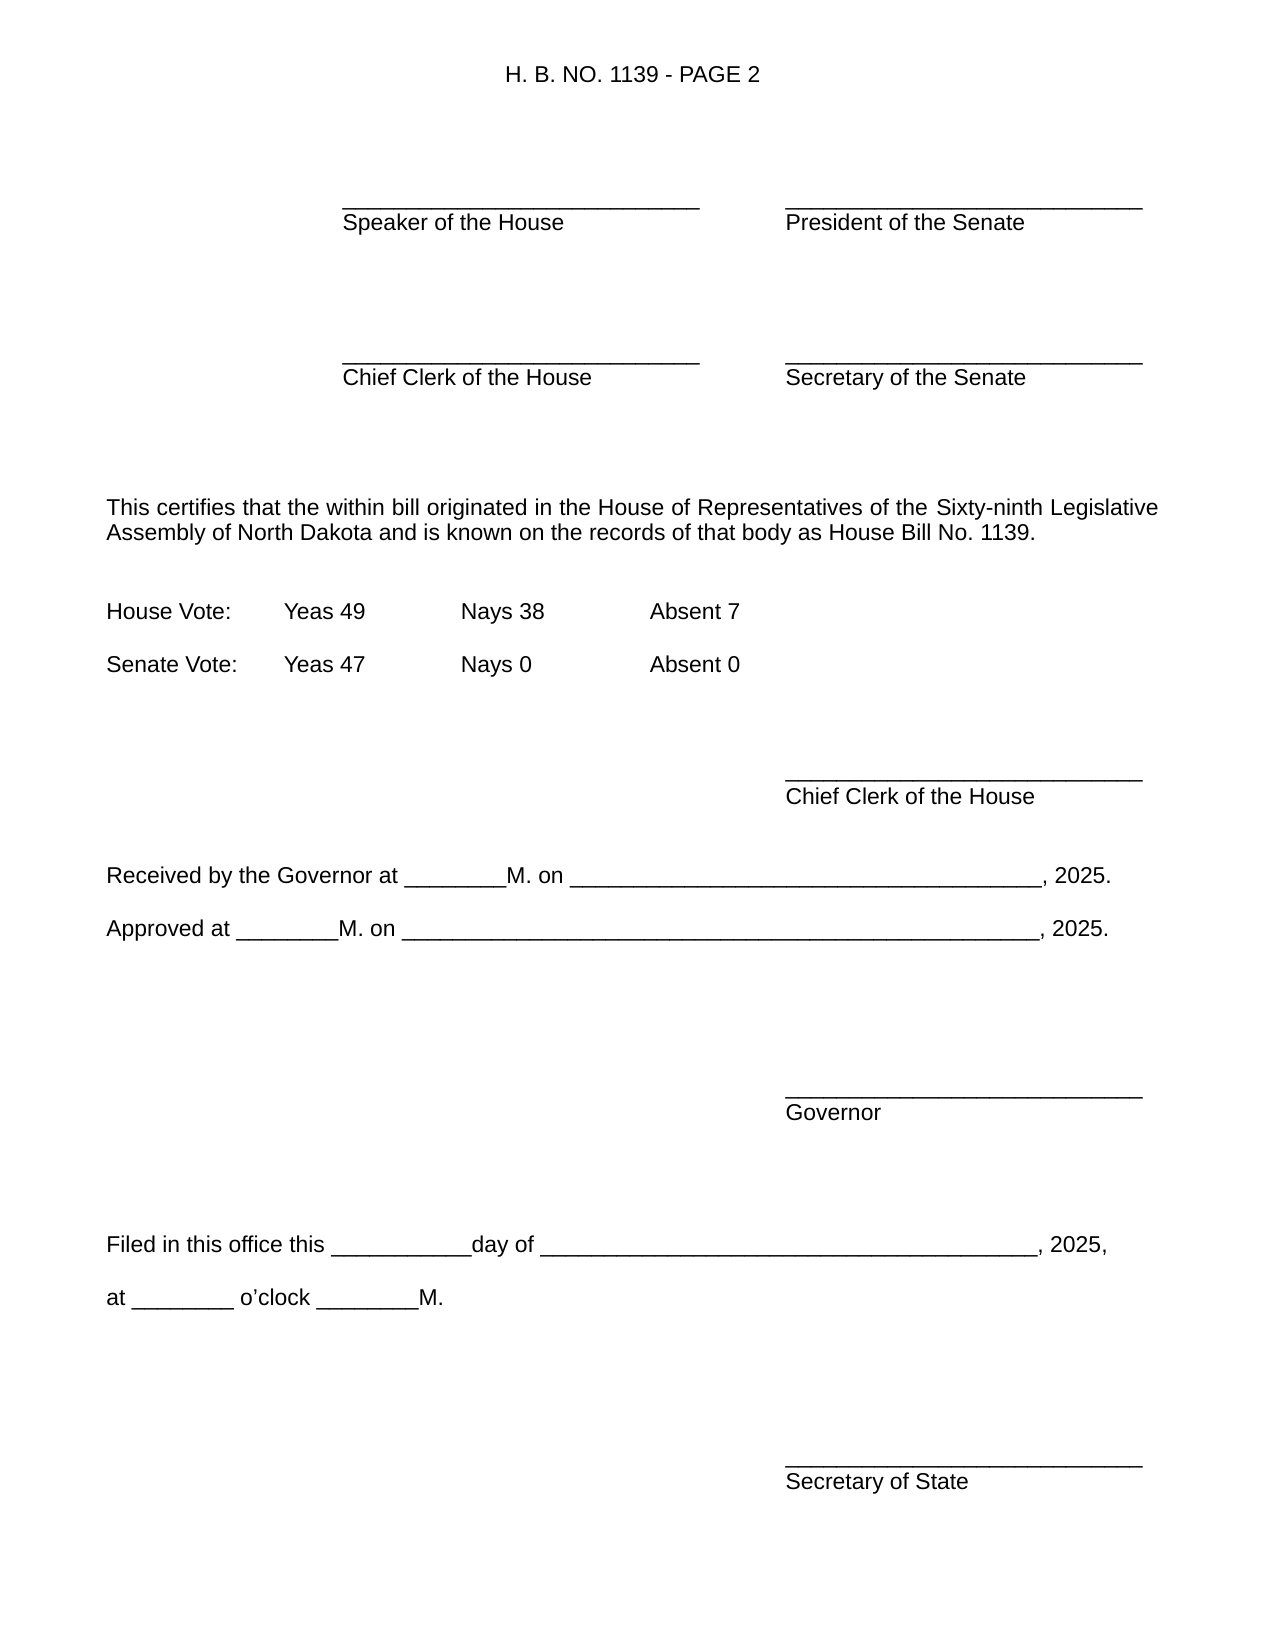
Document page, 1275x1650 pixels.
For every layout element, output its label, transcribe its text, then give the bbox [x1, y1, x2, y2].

text Senate Vote: Yeas 47 Nays 0 Absent 0 [106, 651, 1158, 677]
text ____________________________ ____________________________ [106, 186, 1158, 211]
text Secretary of State [106, 1468, 1158, 1494]
text Received by the Governor at ________M. on _____________________________________, 2025. [106, 862, 1158, 888]
text at ________ o’clock ________M. [106, 1283, 1158, 1310]
text ____________________________ [106, 1073, 1158, 1099]
text Chief Clerk of the House [106, 783, 1158, 809]
text House Vote: Yeas 49 Nays 38 Absent 7 [106, 598, 1158, 625]
text This certifies that the within bill originated in the House of Representatives of the Sixty-ninth Legislative Assembly of North Dakota and is known on the records of that body as House Bill No. 1139. [106, 496, 1158, 546]
text Speaker of the House President of the Senate [106, 211, 1158, 236]
text Governor [106, 1099, 1158, 1125]
text Filed in this office this ___________day of _______________________________________, 2025, [106, 1231, 1158, 1257]
text ____________________________ ____________________________ [106, 341, 1158, 366]
text ____________________________ [106, 1442, 1158, 1468]
text ____________________________ [106, 756, 1158, 783]
text Approved at ________M. on __________________________________________________, 2025. [106, 914, 1158, 941]
text Chief Clerk of the House Secretary of the Senate [106, 366, 1158, 391]
